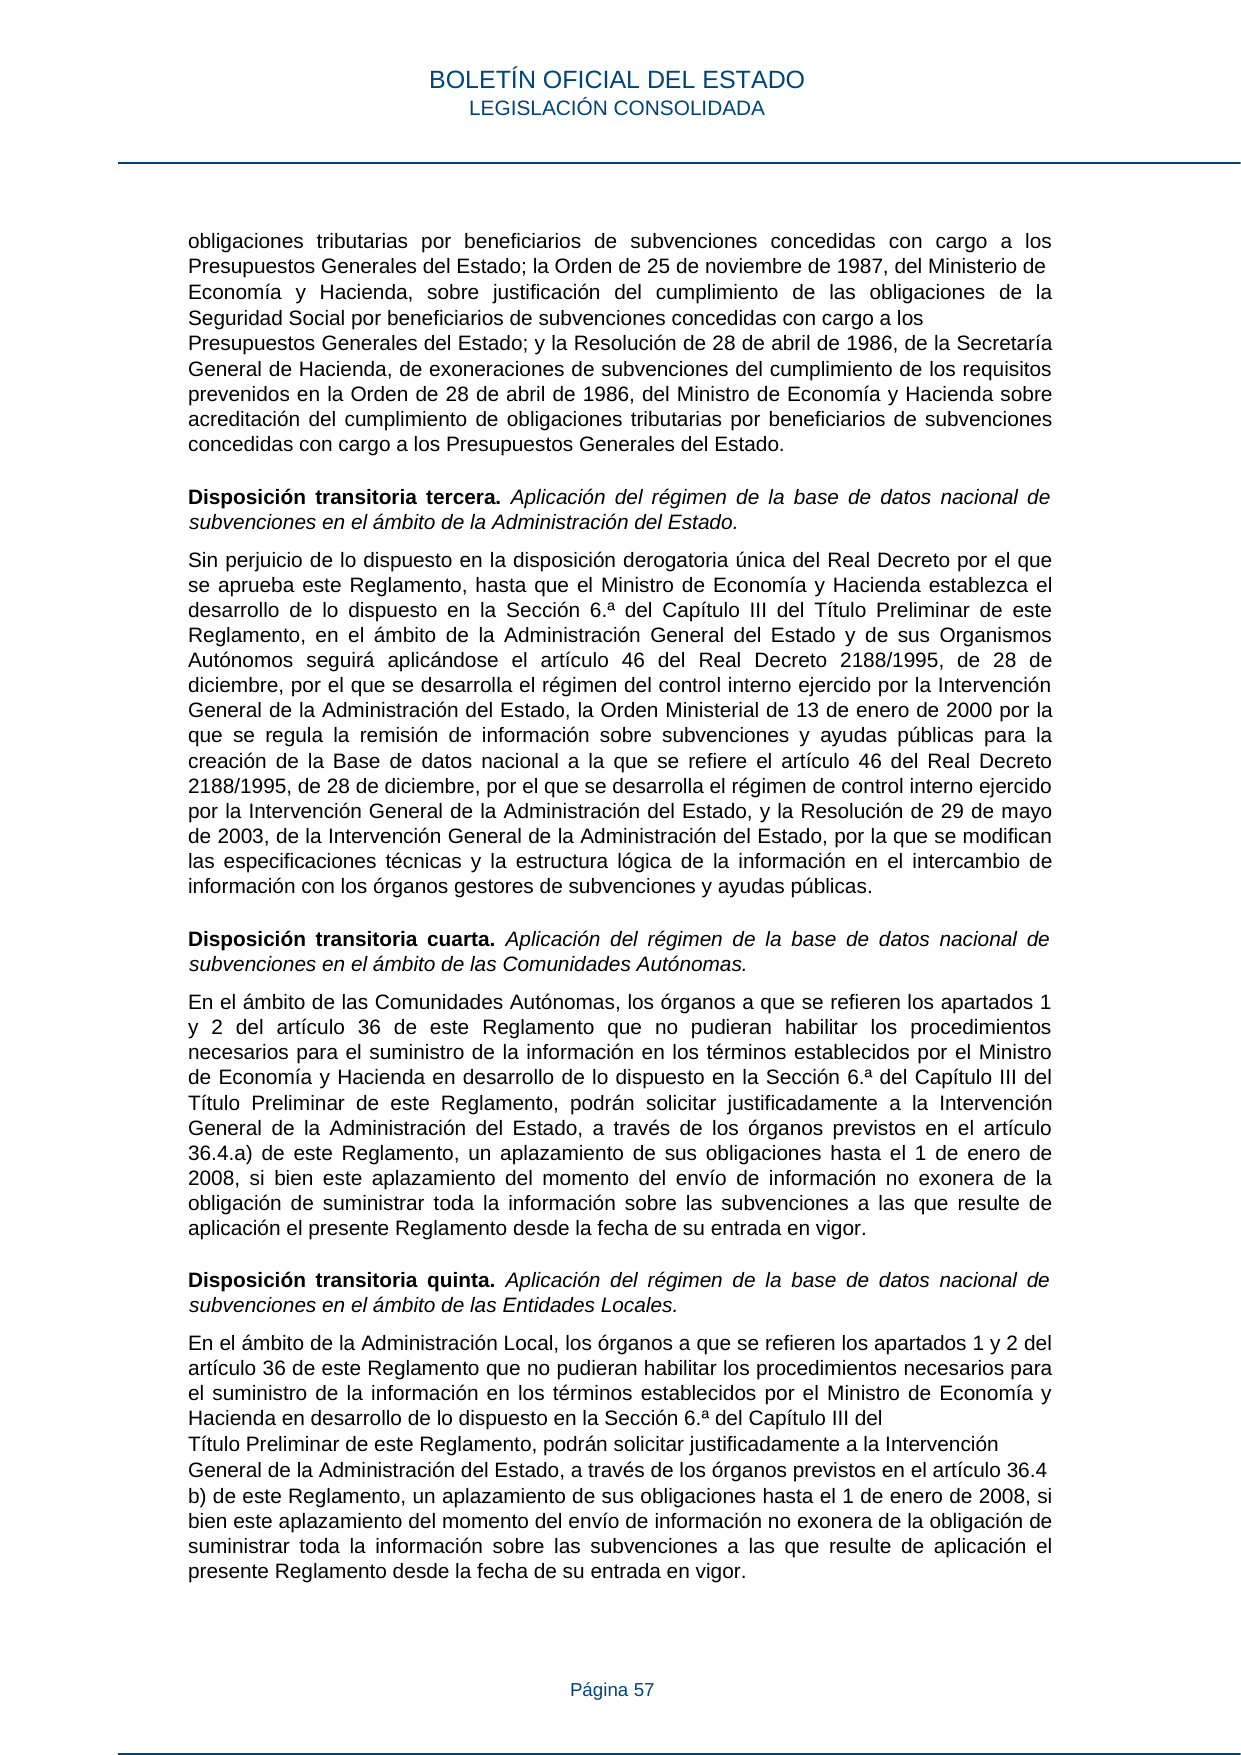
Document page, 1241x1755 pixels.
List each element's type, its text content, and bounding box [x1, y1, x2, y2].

text General de la Administración del Estado, a través de los órganos previstos en el artículo 36.4 [188, 1458, 1053, 1482]
text b) de este Reglamento, un aplazamiento de sus obligaciones hasta el 1 de enero de 2008, si bien este aplazamiento del momento del envío de información no exonera de la obligación de suministrar toda la información sobre las subvenciones a las que resulte de aplicación el presente Reglamento desde la fecha de su entrada en vigor. [188, 1484, 1053, 1583]
text En el ámbito de las Comunidades Autónomas, los órganos a que se refieren los apartados 1 y 2 del artículo 36 de este Reglamento que no pudieran habilitar los procedimientos necesarios para el suministro de la información en los términos establecidos por el Ministro de Economía y Hacienda en desarrollo de lo dispuesto en la Sección 6.ª del Capítulo III del Título Preliminar de este Reglamento, podrán solicitar justificadamente a la Intervención General de la Administración del Estado, a través de los órganos previstos en el artículo 36.4.a) de este Reglamento, un aplazamiento de sus obligaciones hasta el 1 de enero de 2008, si bien este aplazamiento del momento del envío de información no exonera de la obligación de suministrar toda la información sobre las subvenciones a las que resulte de aplicación el presente Reglamento desde la fecha de su entrada en vigor. [188, 990, 1053, 1240]
text Sin perjuicio de lo dispuesto en la disposición derogatoria única del Real Decreto por el que se aprueba este Reglamento, hasta que el Ministro de Economía y Hacienda establezca el desarrollo de lo dispuesto en la Sección 6.ª del Capítulo III del Título Preliminar de este Reglamento, en el ámbito de la Administración General del Estado y de sus Organismos Autónomos seguirá aplicándose el artículo 46 del Real Decreto 2188/1995, de 28 de diciembre, por el que se desarrolla el régimen del control interno ejercido por la Intervención General de la Administración del Estado, la Orden Ministerial de 13 de enero de 2000 por la que se regula la remisión de información sobre subvenciones y ayudas públicas para la creación de la Base de datos nacional a la que se refiere el artículo 46 del Real Decreto 2188/1995, de 28 de diciembre, por el que se desarrolla el régimen de control interno ejercido por la Intervención General de la Administración del Estado, y la Resolución de 29 de mayo de 2003, de la Intervención General de la Administración del Estado, por la que se modifican las especificaciones técnicas y la estructura lógica de la información en el intercambio de información con los órganos gestores de subvenciones y ayudas públicas. [188, 548, 1053, 898]
text Disposición transitoria quinta. Aplicación del régimen de la base de datos nacional de subvenciones en el ámbito de las Entidades Locales. [188, 1267, 1053, 1316]
text Disposición transitoria cuarta. Aplicación del régimen de la base de datos nacional de subvenciones en el ámbito de las Comunidades Autónomas. [188, 927, 1053, 976]
text Economía y Hacienda, sobre justificación del cumplimiento de las obligaciones de la Seguridad Social por beneficiarios de subvenciones concedidas con cargo a los [188, 280, 1053, 329]
text Presupuestos Generales del Estado; y la Resolución de 28 de abril de 1986, de la Secretaría General de Hacienda, de exoneraciones de subvenciones del cumplimiento de los requisitos prevenidos en la Orden de 28 de abril de 1986, del Ministro de Economía y Hacienda sobre acreditación del cumplimiento de obligaciones tributarias por beneficiarios de subvenciones concedidas con cargo a los Presupuestos Generales del Estado. [188, 331, 1053, 456]
text En el ámbito de la Administración Local, los órganos a que se refieren los apartados 1 y 2 del artículo 36 de este Reglamento que no pudieran habilitar los procedimientos necesarios para el suministro de la información en los términos establecidos por el Ministro de Economía y Hacienda en desarrollo de lo dispuesto en la Sección 6.ª del Capítulo III del [188, 1331, 1053, 1430]
text obligaciones tributarias por beneficiarios de subvenciones concedidas con cargo a los Presupuestos Generales del Estado; la Orden de 25 de noviembre de 1987, del Ministerio de [188, 229, 1053, 278]
text Título Preliminar de este Reglamento, podrán solicitar justificadamente a la Intervención [188, 1432, 1053, 1456]
text Disposición transitoria tercera. Aplicación del régimen de la base de datos nacional de subvenciones en el ámbito de la Administración del Estado. [188, 484, 1053, 533]
